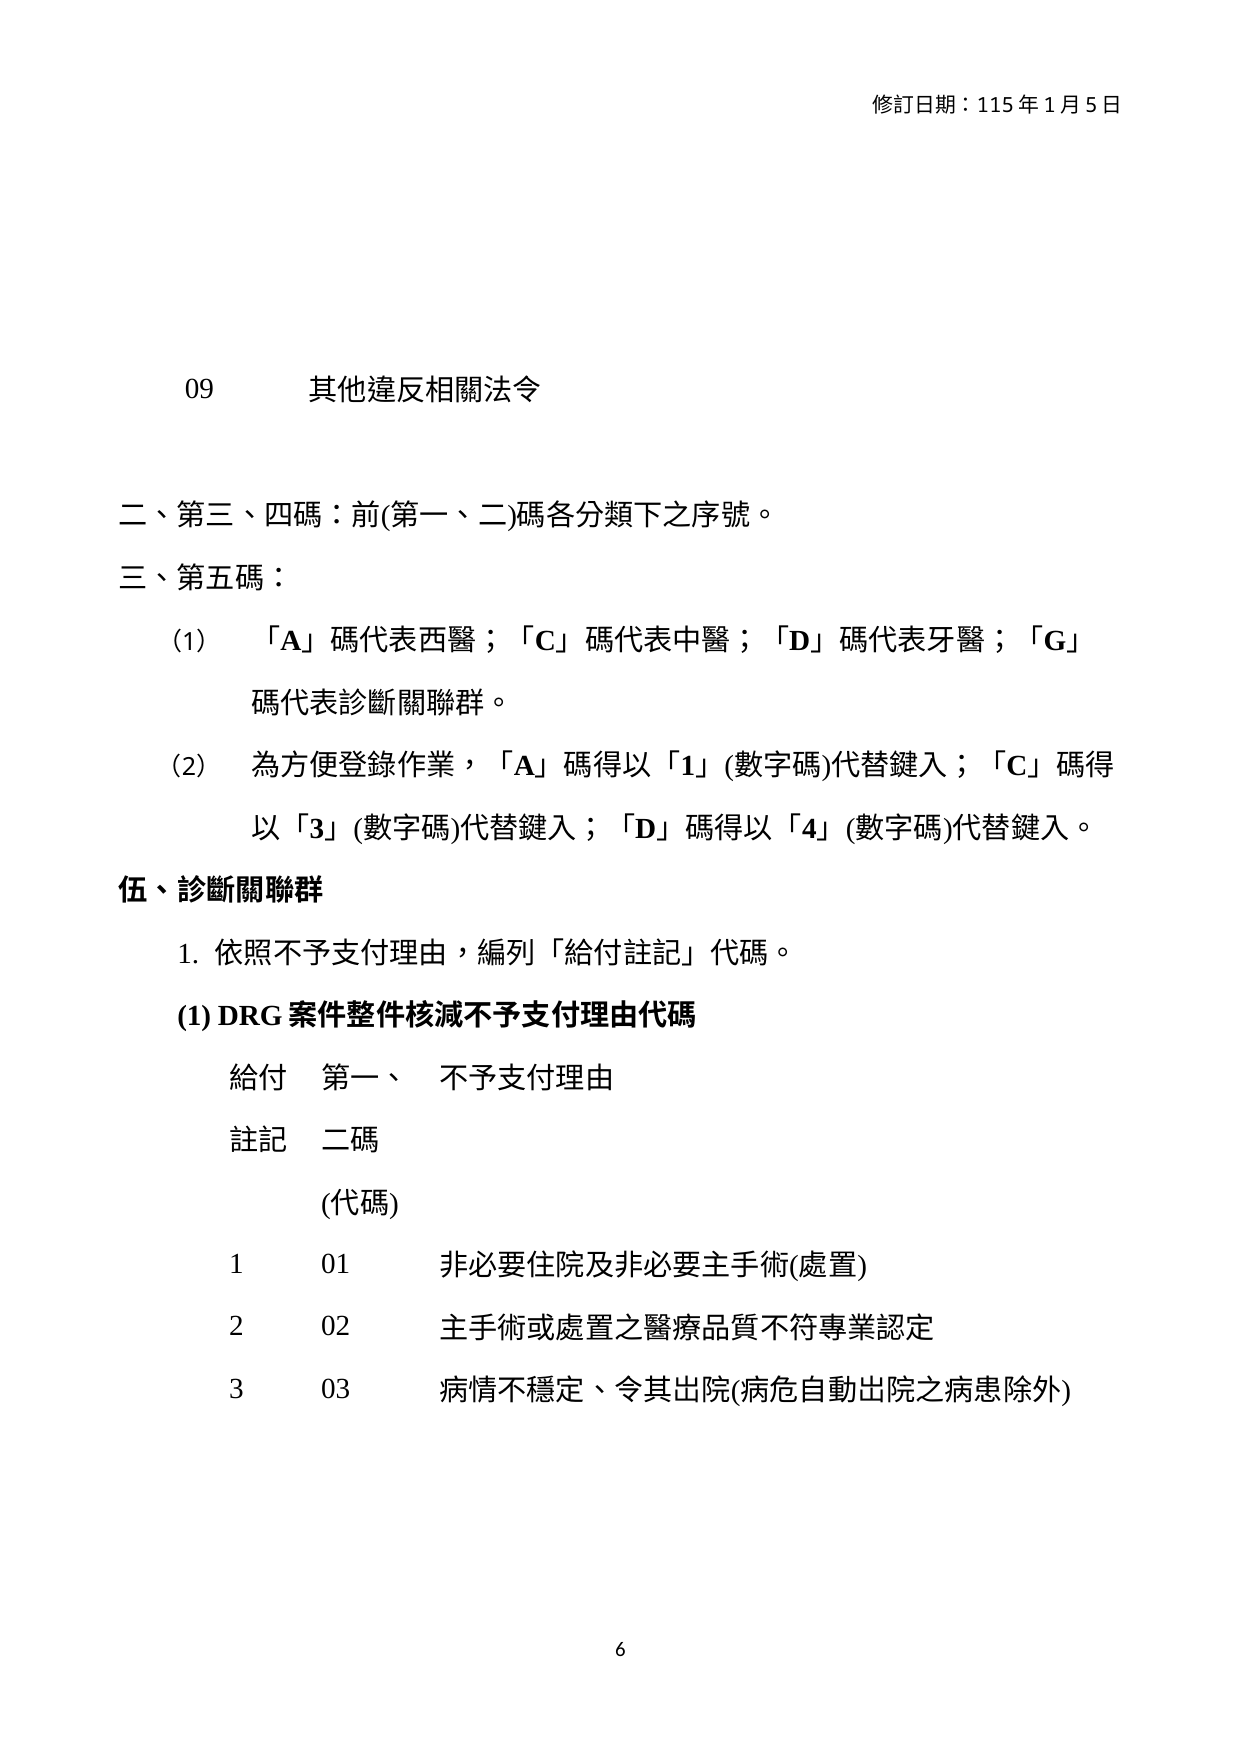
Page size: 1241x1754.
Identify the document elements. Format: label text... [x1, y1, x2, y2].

text 二、第三、四碼：前(第一、二)碼各分類下之序號。 [118, 471, 1122, 534]
table_cell 非必要住院及非必要主手術(處置) [428, 1221, 1121, 1284]
table_cell 1 [218, 1221, 309, 1284]
list 診斷關聯群 [118, 846, 1122, 909]
text 三、第五碼： [118, 534, 1122, 596]
table_cell 01 [310, 1221, 428, 1284]
table_cell 02 [310, 1284, 428, 1346]
table_cell [846, 346, 1121, 409]
table_header 第一、二碼(代碼) [310, 1034, 428, 1221]
table_cell 主手術或處置之醫療品質不符專業認定 [428, 1284, 1121, 1346]
table_header 不予支付理由 [428, 1034, 1121, 1221]
list 為方便登錄作業，「A」碼得以「1」(數字碼)代替鍵入；「C」碼得以「3」(數字碼)代替鍵入；「D」碼得以「4」(數字碼)代替鍵入。 [157, 721, 1122, 846]
list 「A」碼代表西醫；「C」碼代表中醫；「D」碼代表牙醫；「G」碼代表診斷關聯群。 [157, 596, 1122, 721]
list DRG案件整件核減不予支付理由代碼 [177, 971, 1122, 1034]
table_cell 3 [218, 1346, 309, 1409]
table_cell [570, 346, 846, 409]
list 依照不予支付理由，編列「給付註記」代碼。 [177, 909, 1122, 971]
table_cell 2 [218, 1284, 309, 1346]
table_header 給付註記 [218, 1034, 309, 1221]
table_cell 病情不穩定、令其岀院(病危自動岀院之病患除外) [428, 1346, 1121, 1409]
table_cell 其他違反相關法令 [280, 346, 570, 409]
table_cell 09 [118, 346, 280, 409]
table_cell 03 [310, 1346, 428, 1409]
